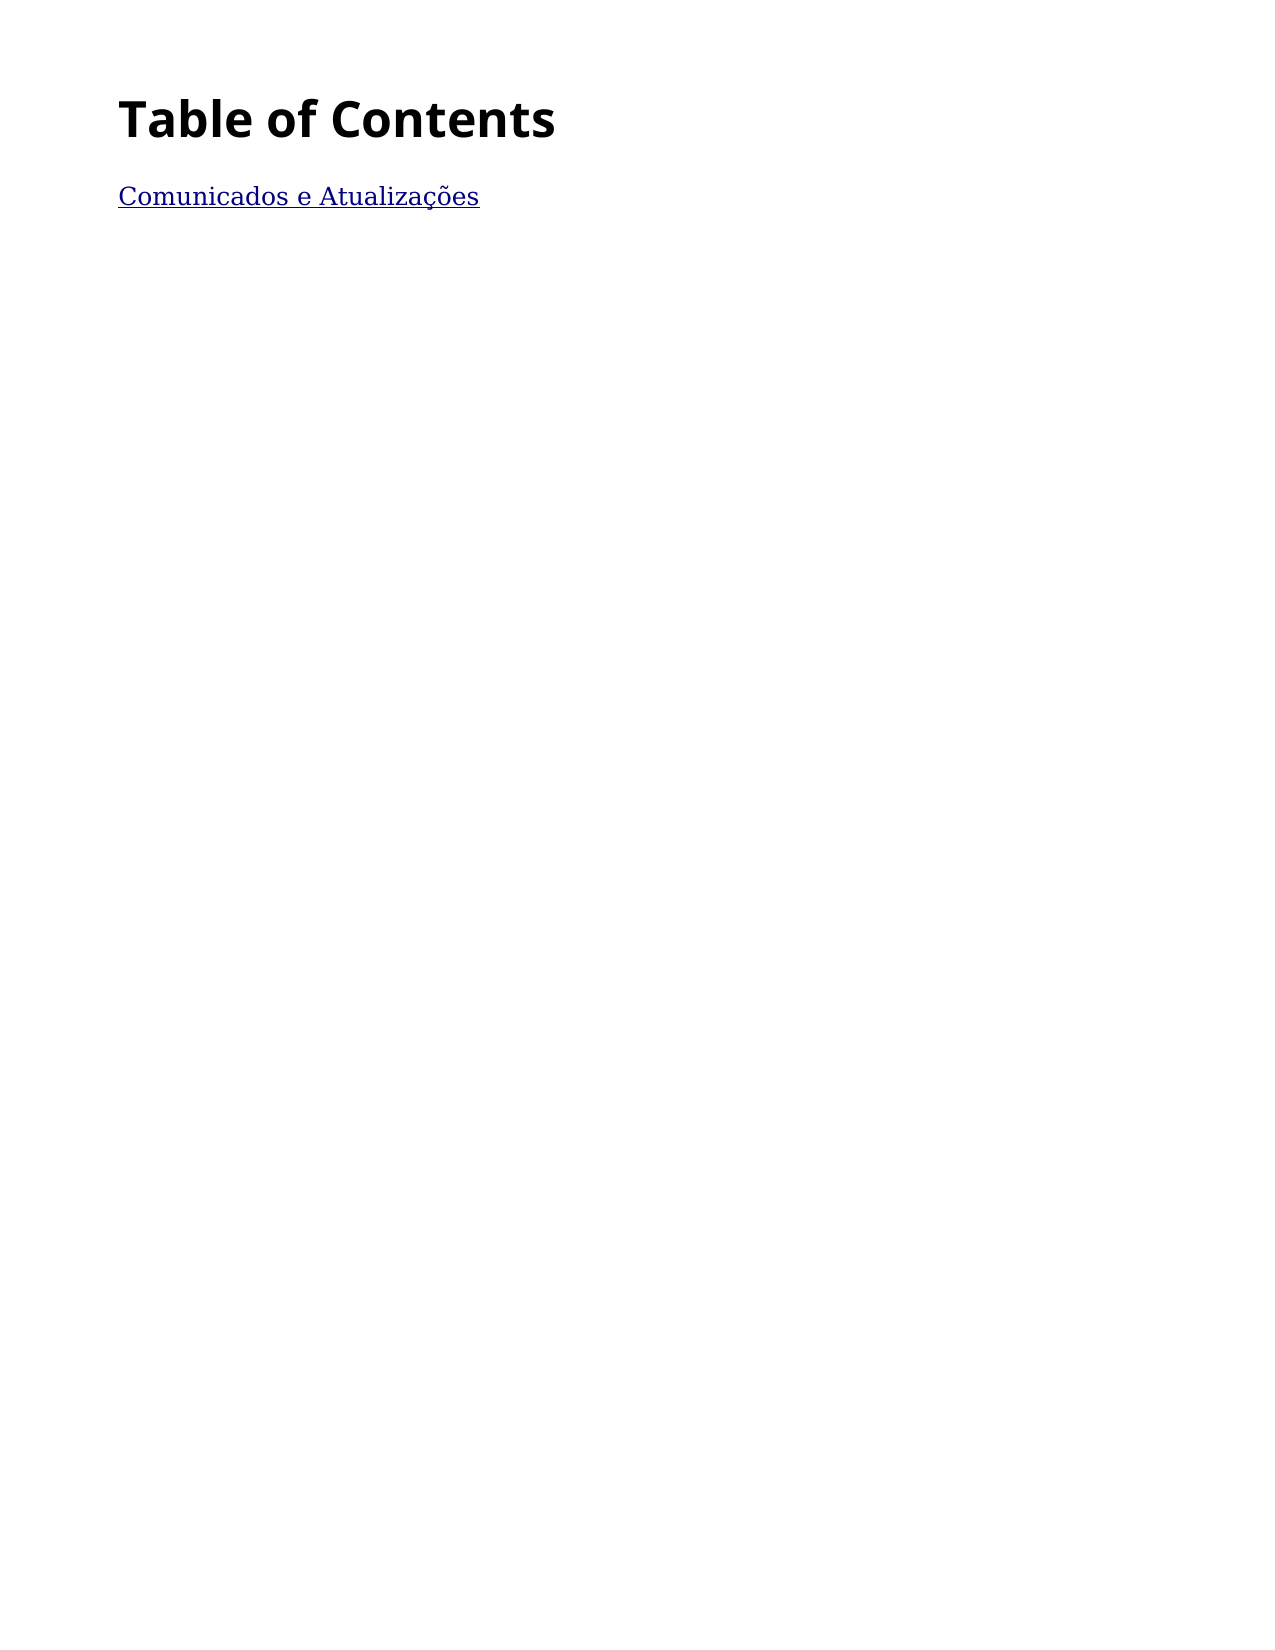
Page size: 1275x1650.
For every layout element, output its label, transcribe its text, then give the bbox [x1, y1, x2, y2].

text Comunicados e Atualizações [118, 182, 1216, 211]
subtitle Table of Contents [118, 84, 1216, 152]
